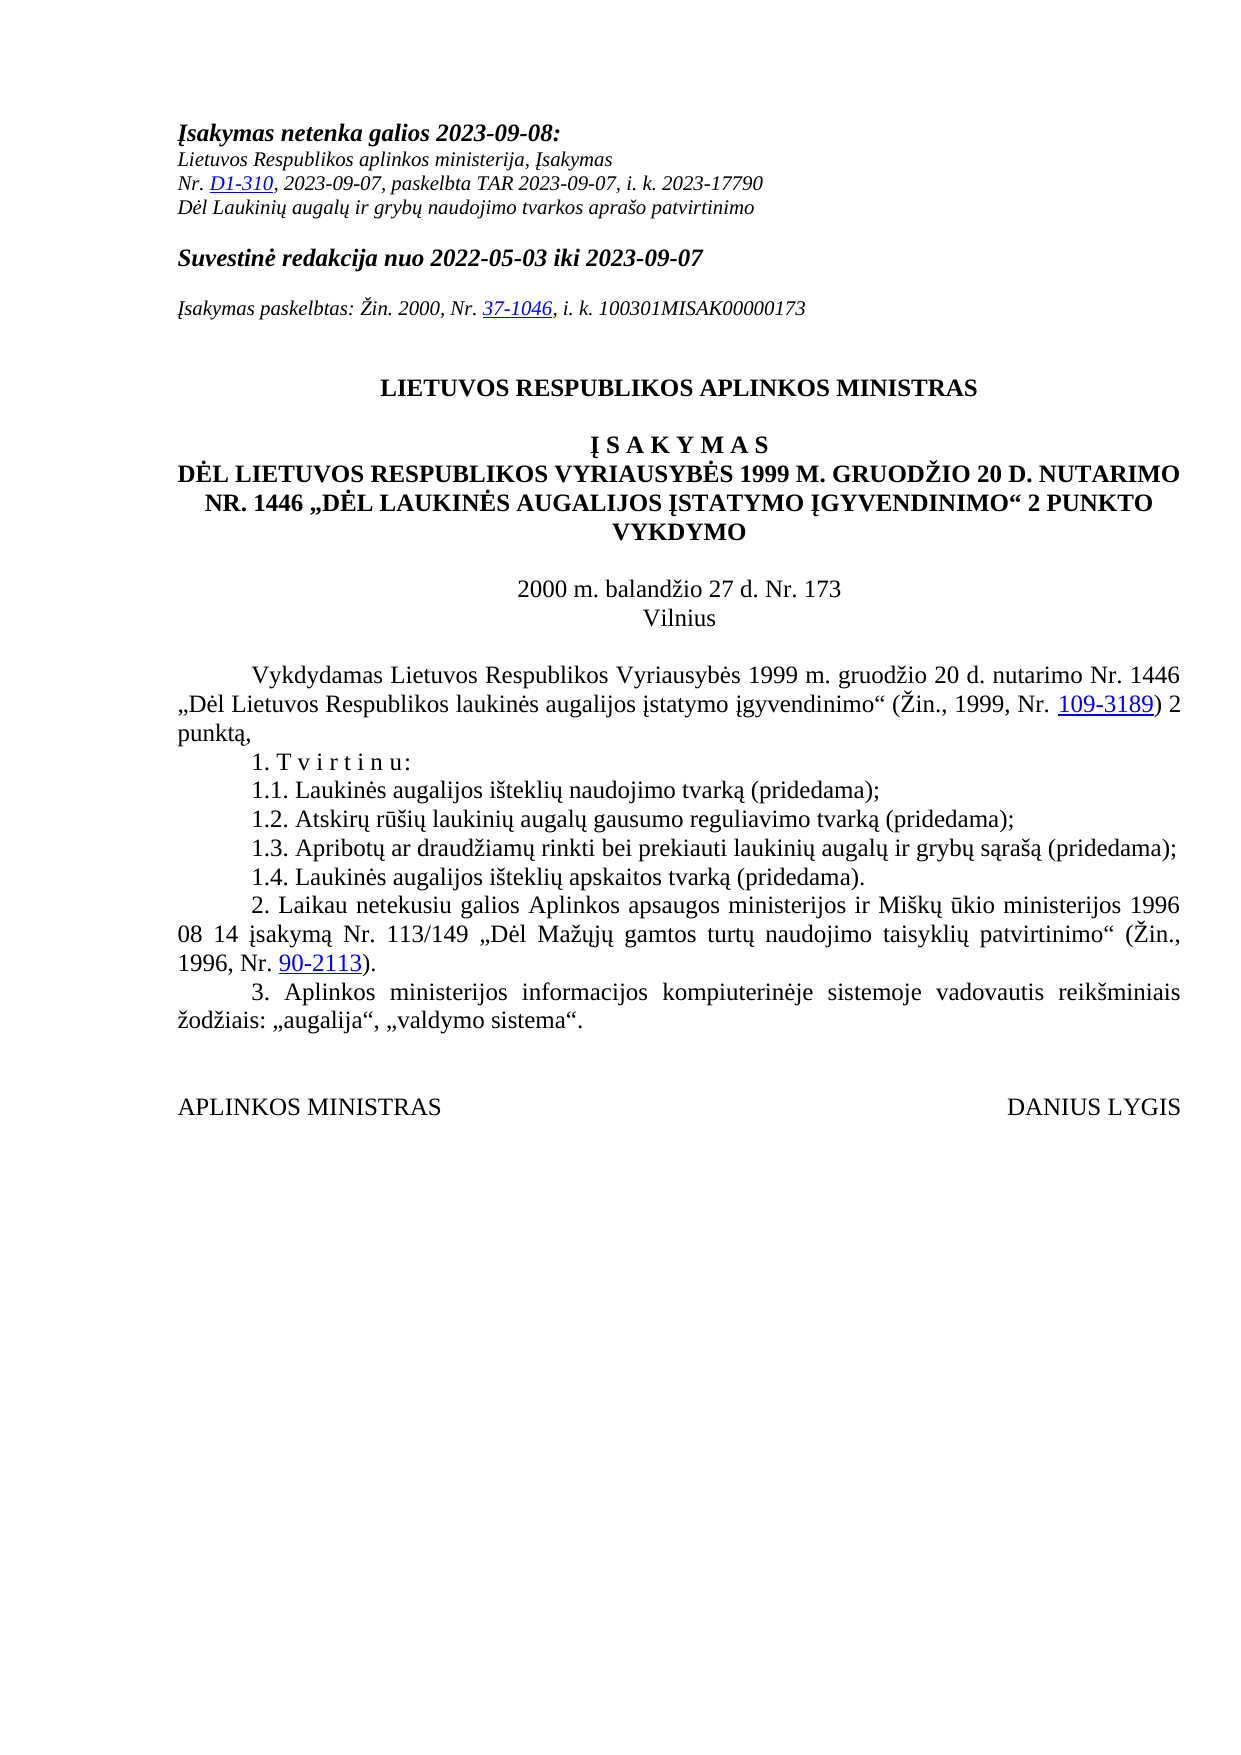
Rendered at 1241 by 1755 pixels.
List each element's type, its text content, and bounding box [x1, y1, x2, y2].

text 2. Laikau netekusiu galios Aplinkos apsaugos ministerijos ir Miškų ūkio ministerijos 1996 08 14 įsakymą Nr. 113/149 „Dėl Mažųjų gamtos turtų naudojimo taisyklių patvirtinimo“ (Žin., 1996, Nr. 90-2113). [177, 890, 1181, 977]
text Suvestinė redakcija nuo 2022-05-03 iki 2023-09-07 [177, 243, 1181, 272]
text 1. Tvirtinu: [177, 747, 1181, 775]
text 1.3. Apribotų ar draudžiamų rinkti bei prekiauti laukinių augalų ir grybų sąrašą (pridedama); [177, 833, 1181, 862]
text Lietuvos Respublikos aplinkos ministerija, Įsakymas [177, 147, 1181, 171]
text DĖL LIETUVOS RESPUBLIKOS VYRIAUSYBĖS 1999 M. GRUODŽIO 20 D. NUTARIMO NR. 1446 „DĖL LAUKINĖS AUGALIJOS ĮSTATYMO ĮGYVENDINIMO“ 2 PUNKTO VYKDYMO [177, 459, 1181, 545]
text 3. Aplinkos ministerijos informacijos kompiuterinėje sistemoje vadovautis reikšminiais žodžiais: „augalija“, „valdymo sistema“. [177, 977, 1181, 1034]
text Dėl Laukinių augalų ir grybų naudojimo tvarkos aprašo patvirtinimo [177, 195, 1181, 219]
text 1.1. Laukinės augalijos išteklių naudojimo tvarką (pridedama); [177, 775, 1181, 804]
text APLINKOS MINISTRAS DANIUS LYGIS [177, 1092, 1181, 1120]
text Vykdydamas Lietuvos Respublikos Vyriausybės 1999 m. gruodžio 20 d. nutarimo Nr. 1446 „Dėl Lietuvos Respublikos laukinės augalijos įstatymo įgyvendinimo“ (Žin., 1999, Nr. 109-3189) 2 punktą, [177, 660, 1181, 747]
text Vilnius [177, 603, 1181, 632]
text 2000 m. balandžio 27 d. Nr. 173 [177, 574, 1181, 603]
text Nr. D1-310, 2023-09-07, paskelbta TAR 2023-09-07, i. k. 2023-17790 [177, 171, 1181, 195]
text LIETUVOS RESPUBLIKOS APLINKOS MINISTRAS [177, 373, 1181, 402]
text 1.2. Atskirų rūšių laukinių augalų gausumo reguliavimo tvarką (pridedama); [177, 804, 1181, 833]
text Įsakymas netenka galios 2023-09-08: [177, 118, 1181, 147]
text Į S A K Y M A S [177, 430, 1181, 459]
text 1.4. Laukinės augalijos išteklių apskaitos tvarką (pridedama). [177, 862, 1181, 890]
text Įsakymas paskelbtas: Žin. 2000, Nr. 37-1046, i. k. 100301MISAK00000173 [177, 296, 1181, 320]
